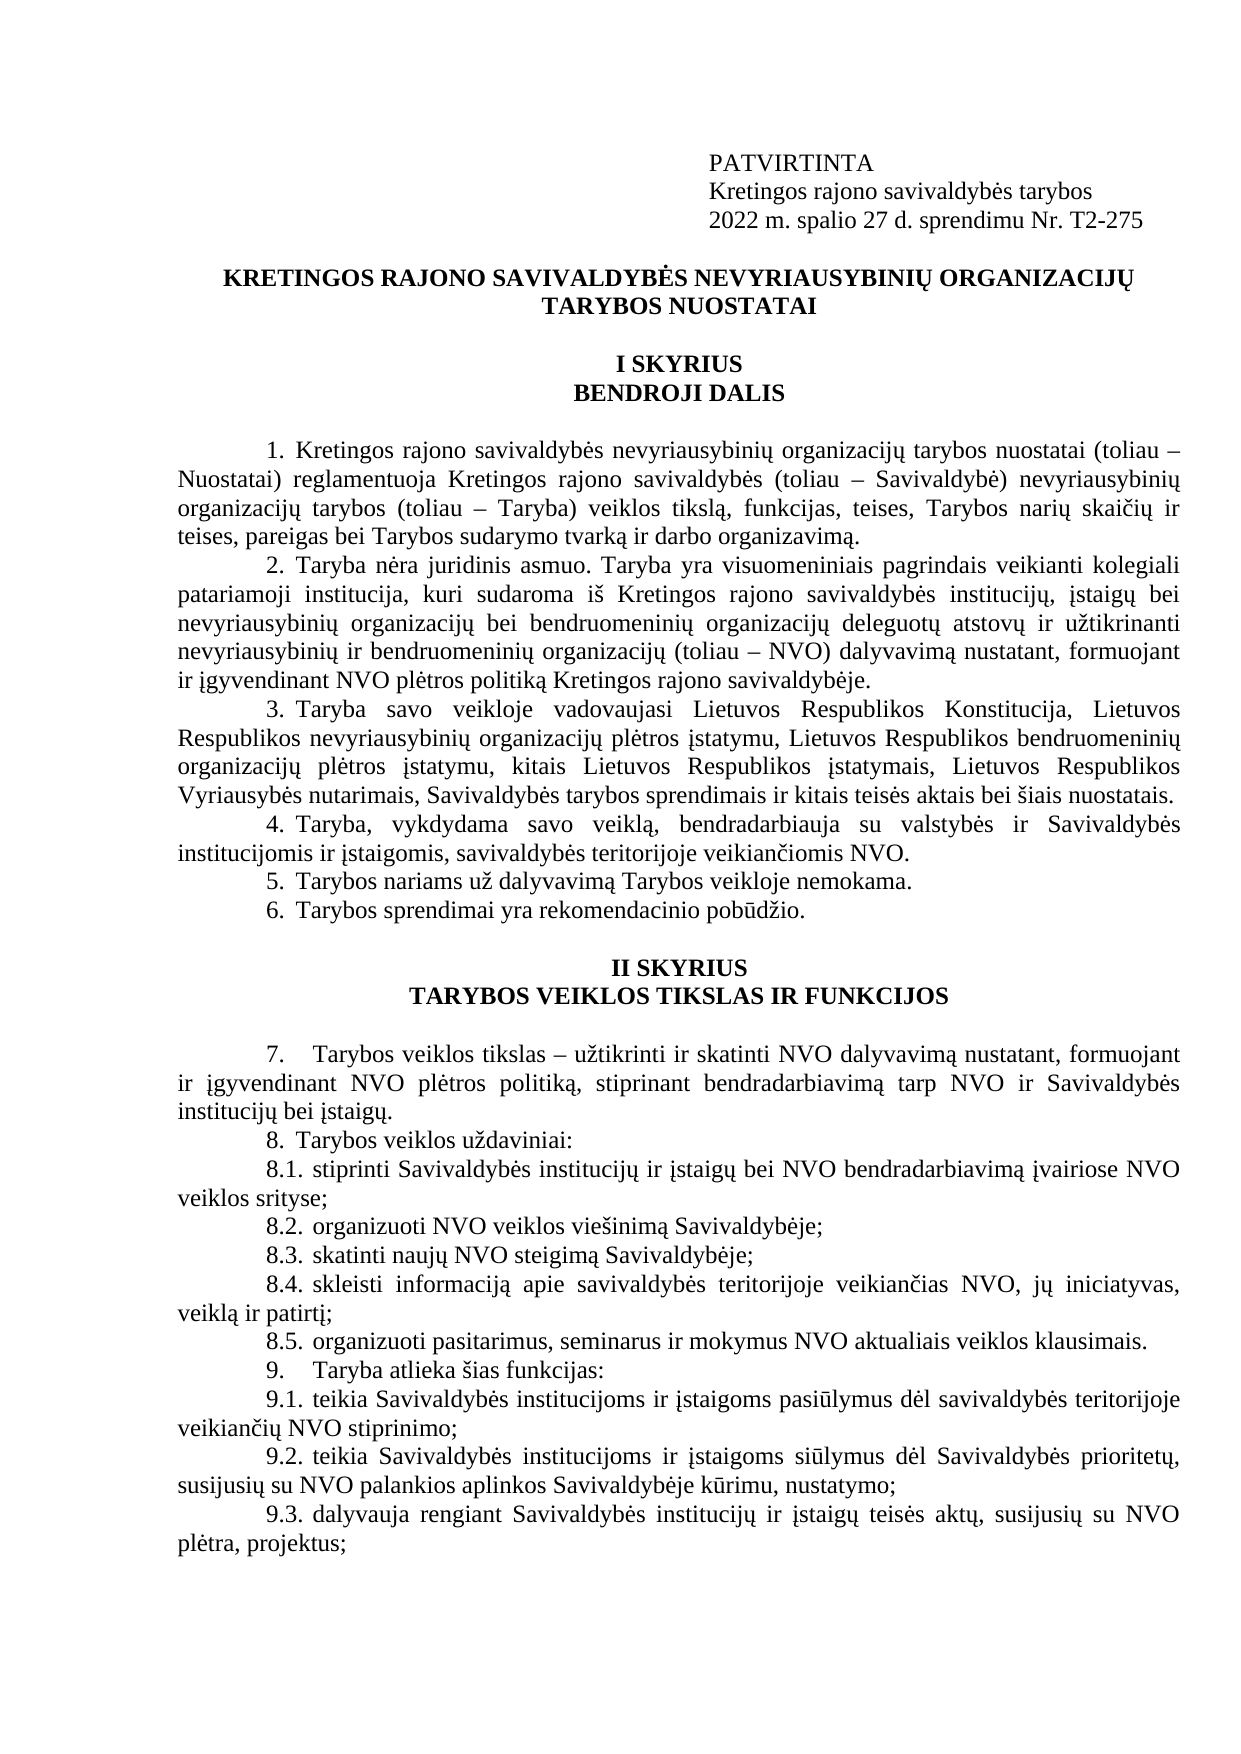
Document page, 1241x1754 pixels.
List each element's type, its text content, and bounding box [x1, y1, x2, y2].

text 9. Taryba atlieka šias funkcijas: [177, 1355, 1181, 1384]
text 7. Tarybos veiklos tikslas – užtikrinti ir skatinti NVO dalyvavimą nustatant, formuojant ir įgyvendinant NVO plėtros politiką, stiprinant bendradarbiavimą tarp NVO ir Savivaldybės institucijų bei įstaigų. [177, 1039, 1181, 1125]
text 2022 m. spalio 27 d. sprendimu Nr. T2-275 [177, 205, 1181, 234]
text BENDROJI DALIS [177, 378, 1181, 406]
text 8.4. skleisti informaciją apie savivaldybės teritorijoje veikiančias NVO, jų iniciatyvas, veiklą ir patirtį; [177, 1269, 1181, 1326]
text 8.1. stiprinti Savivaldybės institucijų ir įstaigų bei NVO bendradarbiavimą įvairiose NVO veiklos srityse; [177, 1154, 1181, 1211]
text 8.2. organizuoti NVO veiklos viešinimą Savivaldybėje; [177, 1211, 1181, 1240]
text 8. Tarybos veiklos uždaviniai: [177, 1125, 1181, 1154]
text 8.5. organizuoti pasitarimus, seminarus ir mokymus NVO aktualiais veiklos klausimais. [177, 1326, 1181, 1355]
text II SKYRIUS [177, 953, 1181, 981]
text 9.3. dalyvauja rengiant Savivaldybės institucijų ir įstaigų teisės aktų, susijusių su NVO plėtra, projektus; [177, 1499, 1181, 1556]
text Kretingos rajono savivaldybės tarybos [177, 176, 1181, 205]
text KRETINGOS RAJONO SAVIVALDYBĖS NEVYRIAUSYBINIŲ ORGANIZACIJŲ TARYBOS NUOSTATAI [177, 263, 1181, 320]
text 9.2. teikia Savivaldybės institucijoms ir įstaigoms siūlymus dėl Savivaldybės prioritetų, susijusių su NVO palankios aplinkos Savivaldybėje kūrimu, nustatymo; [177, 1441, 1181, 1499]
text 4. Taryba, vykdydama savo veiklą, bendradarbiauja su valstybės ir Savivaldybės institucijomis ir įstaigomis, savivaldybės teritorijoje veikiančiomis NVO. [177, 809, 1181, 866]
text PATVIRTINTA [177, 148, 1181, 176]
text I SKYRIUS [177, 349, 1181, 378]
text 8.3. skatinti naujų NVO steigimą Savivaldybėje; [177, 1240, 1181, 1269]
text 2. Taryba nėra juridinis asmuo. Taryba yra visuomeniniais pagrindais veikianti kolegiali patariamoji institucija, kuri sudaroma iš Kretingos rajono savivaldybės institucijų, įstaigų bei nevyriausybinių organizacijų bei bendruomeninių organizacijų deleguotų atstovų ir užtikrinanti nevyriausybinių ir bendruomeninių organizacijų (toliau – NVO) dalyvavimą nustatant, formuojant ir įgyvendinant NVO plėtros politiką Kretingos rajono savivaldybėje. [177, 550, 1181, 694]
text 5. Tarybos nariams už dalyvavimą Tarybos veikloje nemokama. [177, 866, 1181, 895]
text TARYBOS VEIKLOS TIKSLAS IR FUNKCIJOS [177, 981, 1181, 1010]
text 3. Taryba savo veikloje vadovaujasi Lietuvos Respublikos Konstitucija, Lietuvos Respublikos nevyriausybinių organizacijų plėtros įstatymu, Lietuvos Respublikos bendruomeninių organizacijų plėtros įstatymu, kitais Lietuvos Respublikos įstatymais, Lietuvos Respublikos Vyriausybės nutarimais, Savivaldybės tarybos sprendimais ir kitais teisės aktais bei šiais nuostatais. [177, 694, 1181, 809]
text 1. Kretingos rajono savivaldybės nevyriausybinių organizacijų tarybos nuostatai (toliau – Nuostatai) reglamentuoja Kretingos rajono savivaldybės (toliau – Savivaldybė) nevyriausybinių organizacijų tarybos (toliau – Taryba) veiklos tikslą, funkcijas, teises, Tarybos narių skaičių ir teises, pareigas bei Tarybos sudarymo tvarką ir darbo organizavimą. [177, 435, 1181, 550]
text 6. Tarybos sprendimai yra rekomendacinio pobūdžio. [177, 895, 1181, 924]
text 9.1. teikia Savivaldybės institucijoms ir įstaigoms pasiūlymus dėl savivaldybės teritorijoje veikiančių NVO stiprinimo; [177, 1384, 1181, 1441]
